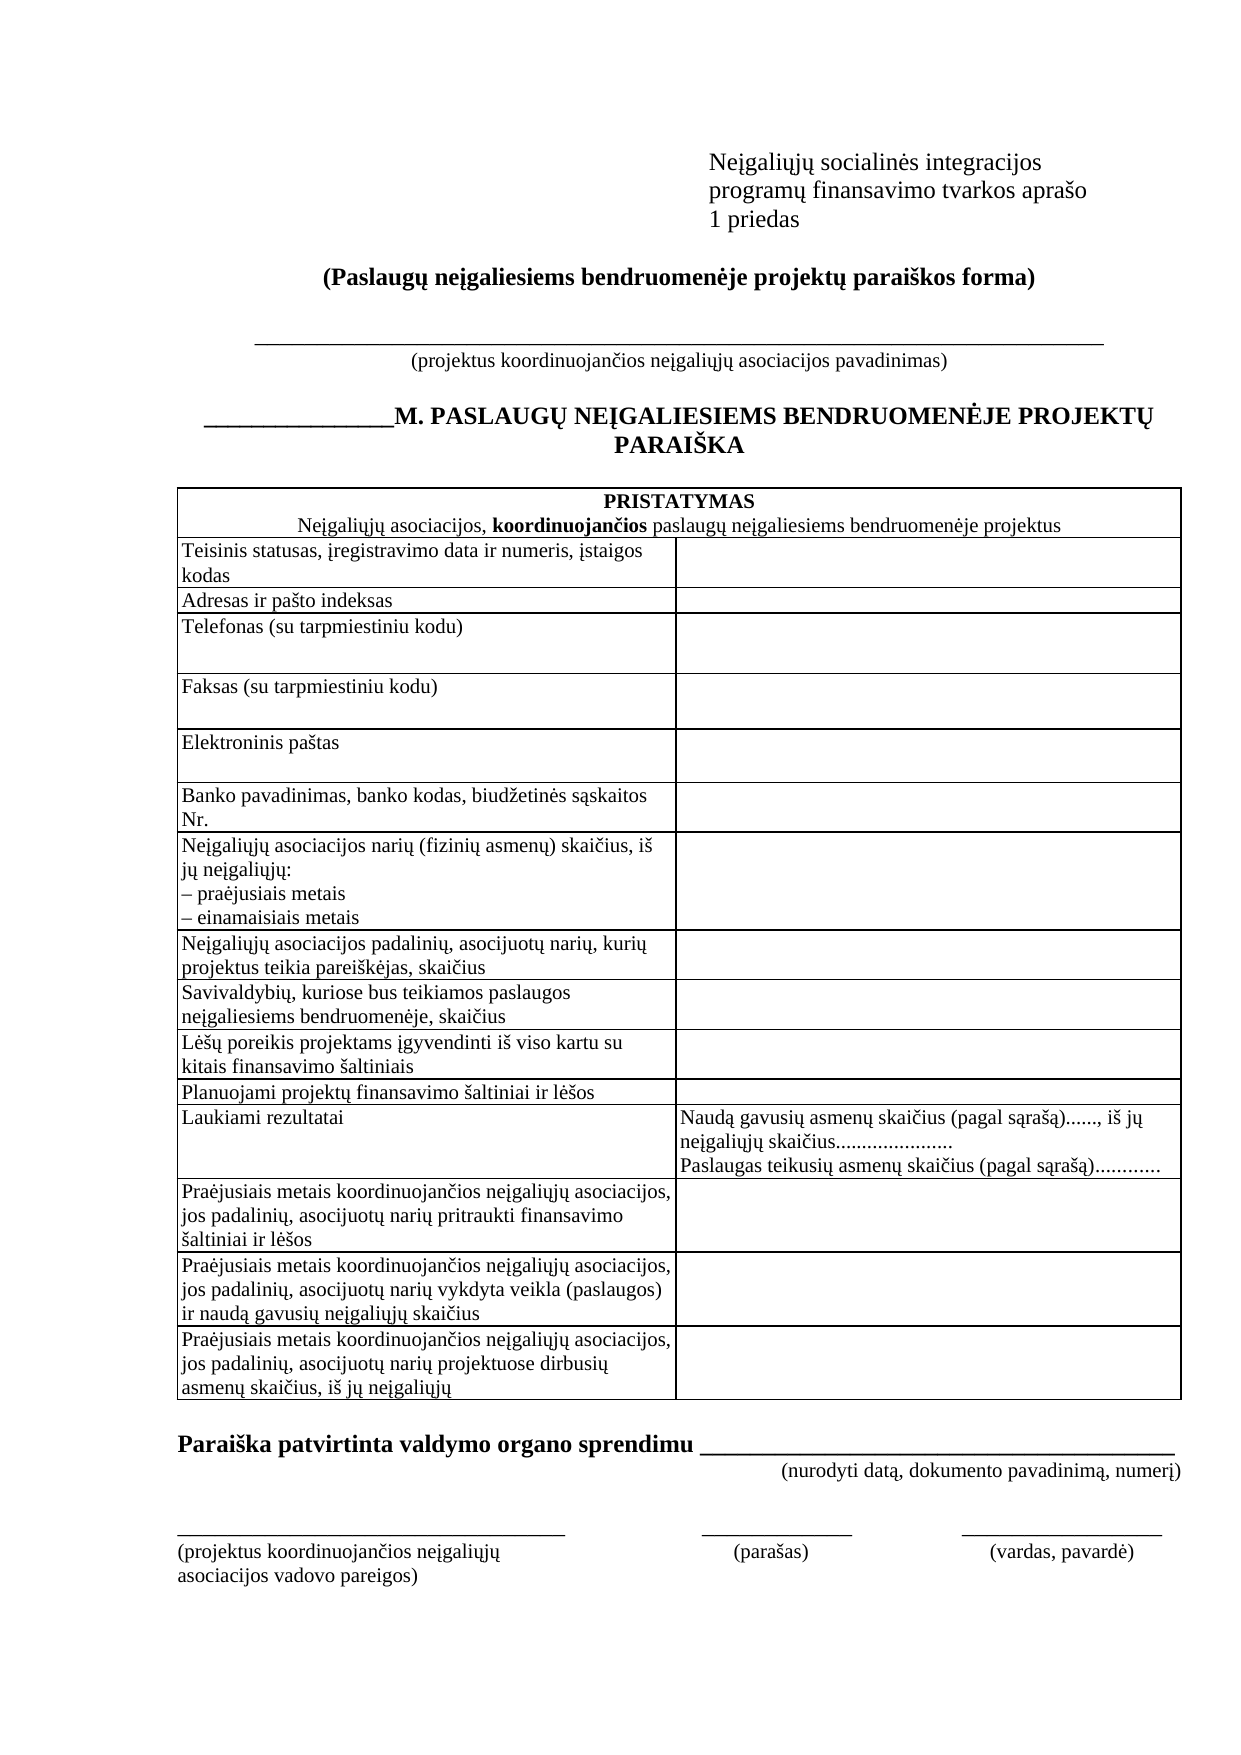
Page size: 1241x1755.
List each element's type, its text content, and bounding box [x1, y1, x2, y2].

text (projektus koordinuojančios neįgaliųjų (parašas) (vardas, pavardė) [177, 1539, 1181, 1563]
text Neįgaliųjų socialinės integracijos [177, 147, 1181, 176]
table_cell Praėjusiais metais koordinuojančios neįgaliųjų asociacijos, jos padalinių, asocijuotų narių pritraukti finansavimo šaltiniai ir lėšos [178, 1179, 675, 1251]
table_cell Praėjusiais metais koordinuojančios neįgaliųjų asociacijos, jos padalinių, asocijuotų narių projektuose dirbusių asmenų skaičius, iš jų neįgaliųjų [178, 1327, 675, 1399]
table_cell [677, 931, 1180, 979]
table_cell [677, 614, 1180, 673]
table_cell Planuojami projektų finansavimo šaltiniai ir lėšos [178, 1080, 675, 1104]
table_header PRISTATYMAS Neįgaliųjų asociacijos, koordinuojančios paslaugų neįgaliesiems bendruomenėje projektus [178, 489, 1180, 537]
table_cell [677, 1080, 1180, 1104]
text Paraiška patvirtinta valdymo organo sprendimu [177, 1429, 1181, 1458]
table_cell Savivaldybių, kuriose bus teikiamos paslaugos neįgaliesiems bendruomenėje, skaičius [178, 980, 675, 1028]
table_cell Elektroninis paštas [178, 730, 675, 782]
table_cell [677, 1179, 1180, 1251]
table_cell [677, 1327, 1180, 1399]
table_cell [677, 1253, 1180, 1325]
text _______________________________ ____________ ________________ [177, 1511, 1181, 1539]
table_cell Banko pavadinimas, banko kodas, biudžetinės sąskaitos Nr. [178, 783, 675, 831]
table_cell Neįgaliųjų asociacijos narių (fizinių asmenų) skaičius, iš jų neįgaliųjų: – praėjusiais metais – einamaisiais metais [178, 833, 675, 929]
table_cell Teisinis statusas, įregistravimo data ir numeris, įstaigos kodas [178, 538, 675, 587]
table_cell [677, 730, 1180, 782]
table_cell Naudą gavusių asmenų skaičius (pagal sąrašą)......, iš jų neįgaliųjų skaičius Paslaugas teikusių asmenų skaičius (pagal sąrašą) [677, 1105, 1180, 1177]
table_cell Laukiami rezultatai [178, 1105, 675, 1177]
table_cell [677, 1030, 1180, 1078]
text programų finansavimo tvarkos aprašo [177, 176, 1181, 204]
text asociacijos vadovo pareigos) [177, 1563, 1181, 1587]
text M. PASLAUGŲ NEĮGALIESIEMS BENDRUOMENĖJE PROJEKTŲ PARAIŠKA [177, 401, 1181, 458]
table_cell Adresas ir pašto indeksas [178, 588, 675, 612]
table_cell [677, 783, 1180, 831]
table_cell Praėjusiais metais koordinuojančios neįgaliųjų asociacijos, jos padalinių, asocijuotų narių vykdyta veikla (paslaugos) ir naudą gavusių neįgaliųjų skaičius [178, 1253, 675, 1325]
text 1 priedas [177, 204, 1181, 233]
table_cell [677, 833, 1180, 929]
table_cell [677, 674, 1180, 728]
text (Paslaugų neįgaliesiems bendruomenėje projektų paraiškos forma) [177, 262, 1181, 291]
table_cell Faksas (su tarpmiestiniu kodu) [178, 674, 675, 728]
text (projektus koordinuojančios neįgaliųjų asociacijos pavadinimas) [177, 348, 1181, 372]
table_cell Telefonas (su tarpmiestiniu kodu) [178, 614, 675, 673]
text (nurodyti datą, dokumento pavadinimą, numerį) [177, 1458, 1181, 1482]
table_cell [677, 538, 1180, 587]
table_cell Lėšų poreikis projektams įgyvendinti iš viso kartu su kitais finansavimo šaltiniais [178, 1030, 675, 1078]
table_cell [677, 588, 1180, 612]
table_cell Neįgaliųjų asociacijos padalinių, asocijuotų narių, kurių projektus teikia pareiškėjas, skaičius [178, 931, 675, 979]
table_cell [677, 980, 1180, 1028]
